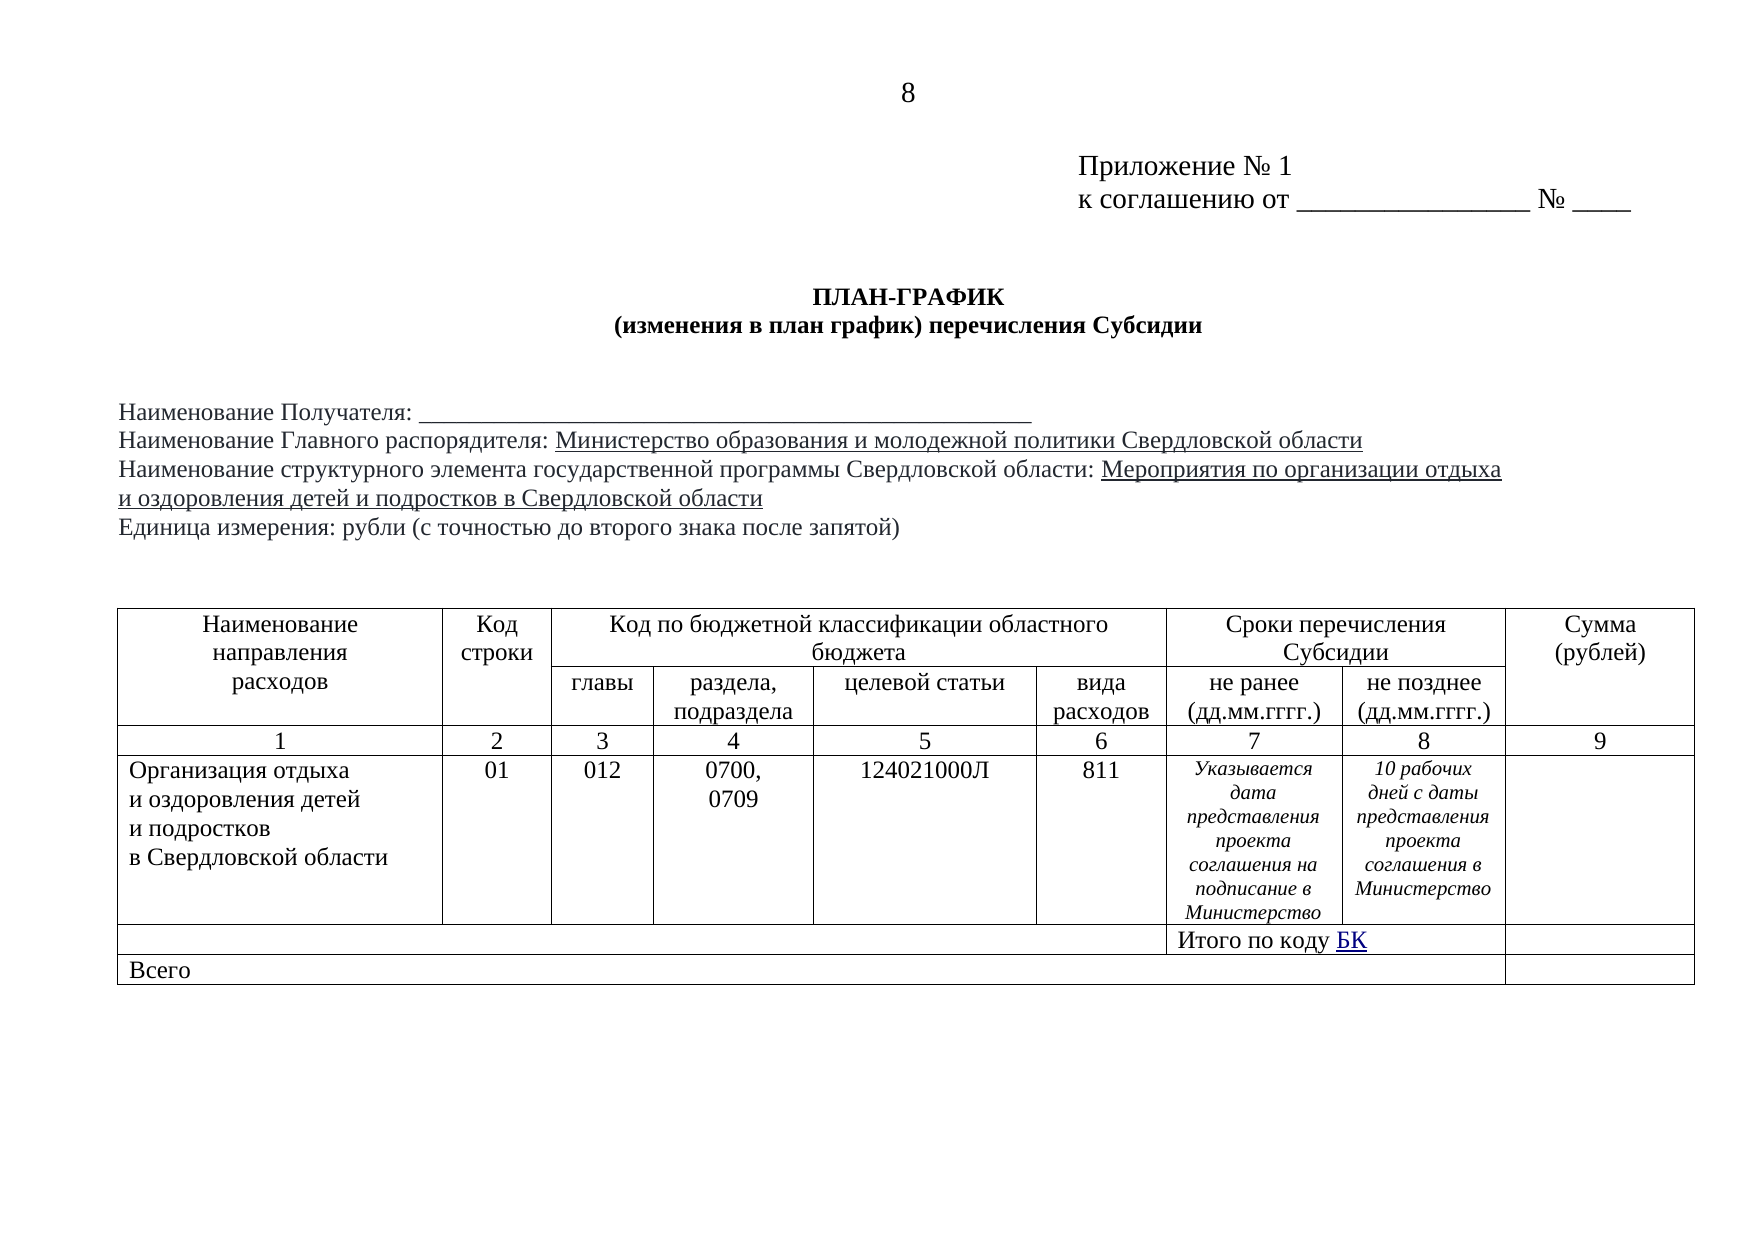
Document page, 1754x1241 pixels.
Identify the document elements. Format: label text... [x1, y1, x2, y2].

table_header Код строки [443, 609, 551, 725]
table_cell 10 рабочих дней с даты представления проекта соглашения в Министерство [1343, 756, 1505, 924]
table_cell 7 [1167, 726, 1342, 754]
table_cell [1695, 755, 1699, 924]
table_cell раздела, подраздела [654, 667, 813, 725]
text Единица измерения: рубли (с точностью до второго знака после запятой) [118, 512, 1698, 541]
table_header [1695, 608, 1699, 666]
table_cell главы [552, 667, 653, 725]
table_cell [118, 925, 1166, 954]
table_cell 5 [814, 726, 1036, 754]
table_cell 1 [118, 726, 442, 754]
table_cell 124021000Л [814, 756, 1036, 924]
table_cell 8 [1343, 726, 1505, 754]
table_cell 3 [552, 726, 653, 754]
table_cell [1506, 955, 1694, 984]
table_header Сроки перечисления Субсидии [1167, 609, 1505, 666]
table_cell [1695, 954, 1699, 984]
table_cell [1506, 756, 1694, 924]
table_cell 2 [443, 726, 551, 754]
table_header Код по бюджетной классификации областного бюджета [552, 609, 1166, 666]
text Наименование Получателя: _________________________________________________ [118, 397, 1698, 426]
text ПЛАН-ГРАФИК (изменения в план график) перечисления Субсидии [118, 282, 1698, 339]
table_cell 9 [1506, 726, 1694, 754]
table_header Наименование направления расходов [118, 609, 442, 725]
table_cell Итого по коду БК [1167, 925, 1505, 954]
table_cell [1695, 725, 1699, 754]
table_header Сумма (рублей) [1506, 609, 1694, 725]
text Приложение № 1 к соглашению от ________________ № ____ [1078, 148, 1698, 215]
table_cell [1506, 925, 1694, 954]
table_cell 0700, 0709 [654, 756, 813, 924]
table_cell вида расходов [1037, 667, 1166, 725]
text Наименование Главного распорядителя: Министерство образования и молодежной политики Свердловской области [118, 426, 1698, 454]
table_cell Организация отдыха и оздоровления детей и подростков в Свердловской области [118, 756, 442, 924]
text Наименование структурного элемента государственной программы Свердловской области: Мероприятия по организации отдыха и оздоровления детей и подростков в Свердловской области [118, 454, 1698, 512]
table_cell 6 [1037, 726, 1166, 754]
table_cell [1695, 666, 1699, 725]
table_cell Указывается дата представления проекта соглашения на подписание в Министерство [1167, 756, 1342, 924]
table_cell 012 [552, 756, 653, 924]
table_cell не ранее (дд.мм.гггг.) [1167, 667, 1342, 725]
table_cell 811 [1037, 756, 1166, 924]
table_cell не позднее (дд.мм.гггг.) [1343, 667, 1505, 725]
table_cell Всего [118, 955, 1505, 984]
table_cell 01 [443, 756, 551, 924]
table_cell целевой статьи [814, 667, 1036, 725]
table_cell [1695, 924, 1699, 954]
table_cell 4 [654, 726, 813, 754]
